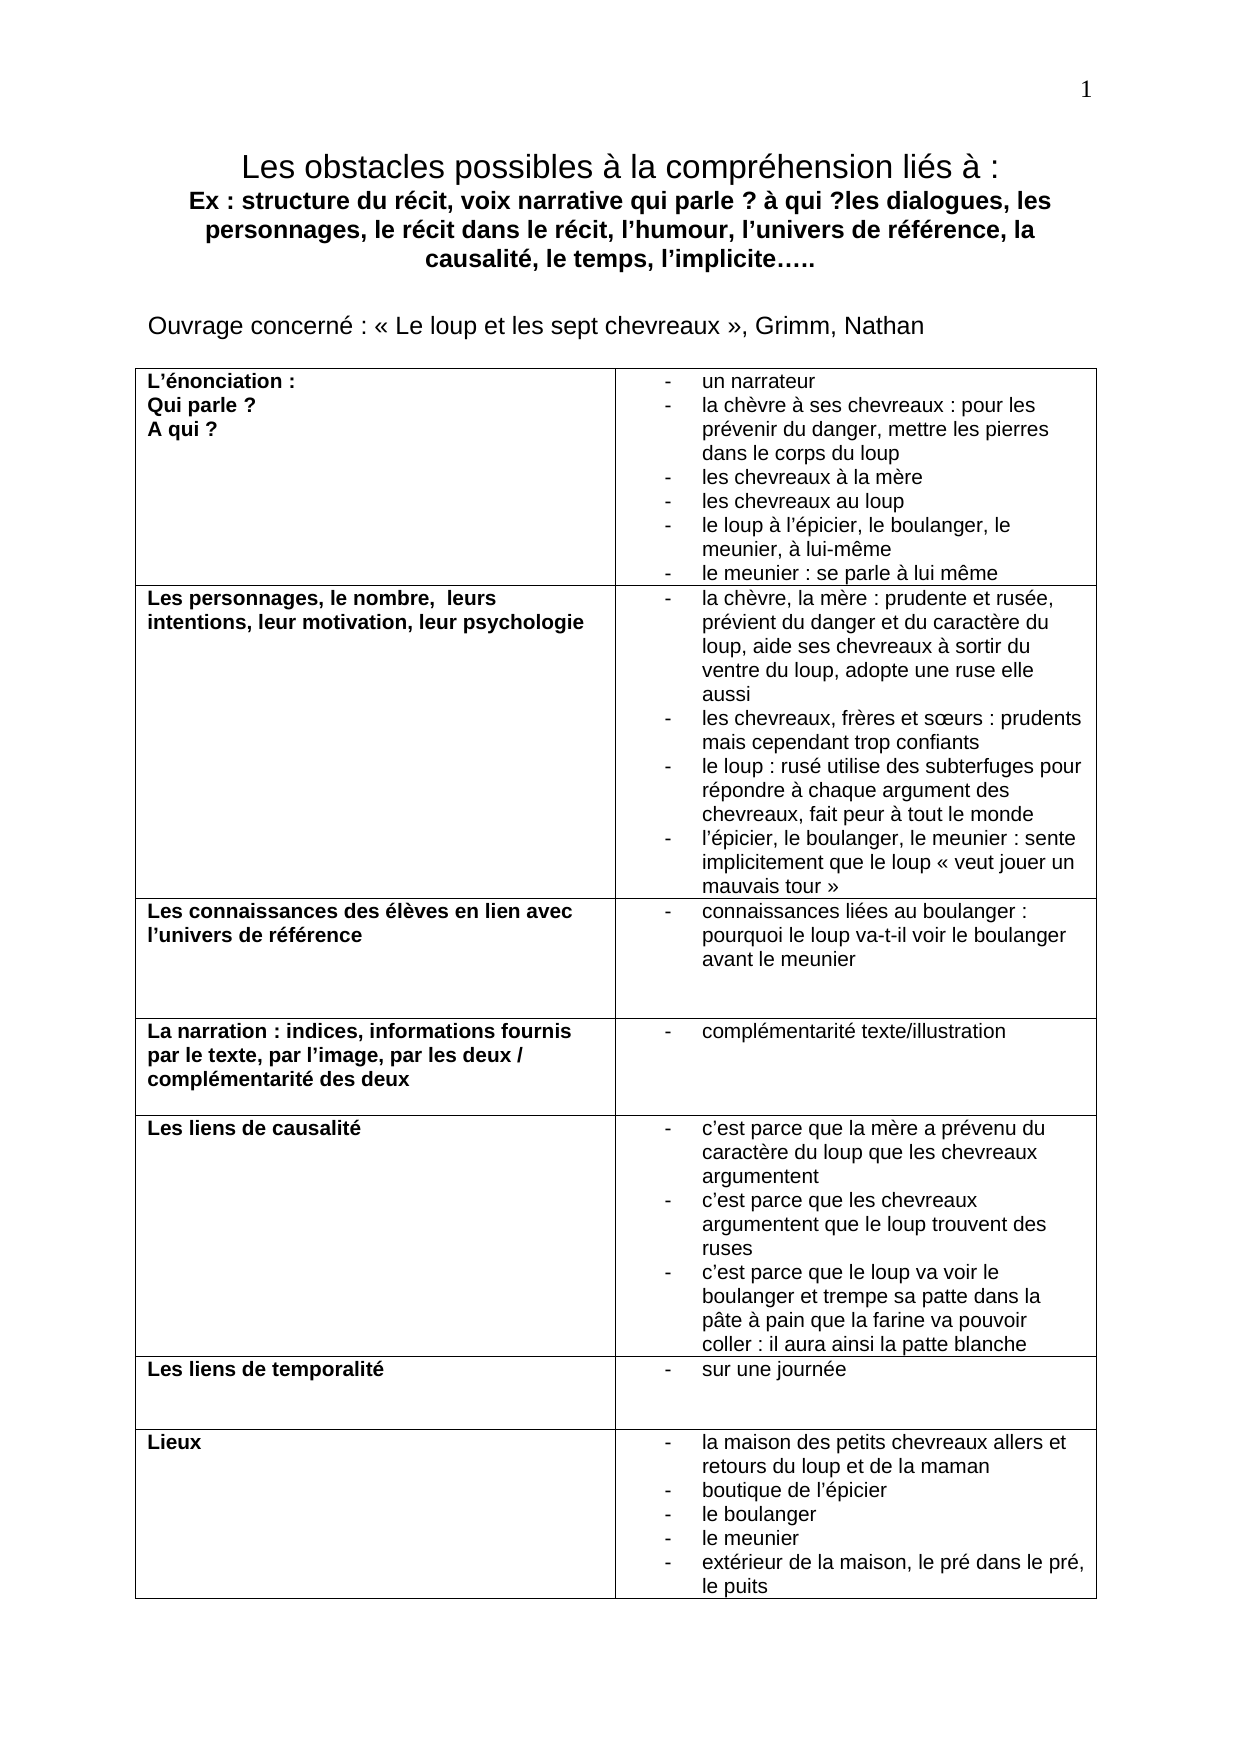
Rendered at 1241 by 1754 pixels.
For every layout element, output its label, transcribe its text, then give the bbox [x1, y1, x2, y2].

text Les obstacles possibles à la compréhension liés à : [148, 148, 1093, 186]
table_cell la chèvre, la mère : prudente et rusée, prévient du danger et du caractère du loup, aide ses chevreaux à sortir du ventre du loup, adopte une ruse elle aussi les chevreaux, frères et sœurs : prudents mais cependant trop confiants le loup : rusé utilise des subterfuges pour répondre à chaque argument des chevreaux, fait peur à tout le monde l’épicier, le boulanger, le meunier : sente implicitement que le loup « veut jouer un mauvais tour » [616, 586, 1096, 897]
table_cell Lieux [136, 1430, 615, 1597]
table_cell Les liens de causalité [136, 1116, 615, 1356]
table_cell sur une journée [616, 1357, 1096, 1429]
table_cell c’est parce que la mère a prévenu du caractère du loup que les chevreaux argumentent c’est parce que les chevreaux argumentent que le loup trouvent des ruses c’est parce que le loup va voir le boulanger et trempe sa patte dans la pâte à pain que la farine va pouvoir coller : il aura ainsi la patte blanche [616, 1116, 1096, 1356]
text Ex : structure du récit, voix narrative qui parle ? à qui ?les dialogues, les personnages, le récit dans le récit, l’humour, l’univers de référence, la causalité, le temps, l’implicite….. [148, 186, 1093, 272]
table_cell Les personnages, le nombre, leurs intentions, leur motivation, leur psychologie [136, 586, 615, 897]
table_cell La narration : indices, informations fournis par le texte, par l’image, par les deux / complémentarité des deux [136, 1019, 615, 1115]
table_header un narrateur la chèvre à ses chevreaux : pour les prévenir du danger, mettre les pierres dans le corps du loup les chevreaux à la mère les chevreaux au loup le loup à l’épicier, le boulanger, le meunier, à lui-même le meunier : se parle à lui même [616, 369, 1096, 585]
table_cell la maison des petits chevreaux allers et retours du loup et de la maman boutique de l’épicier le boulanger le meunier extérieur de la maison, le pré dans le pré, le puits [616, 1430, 1096, 1597]
table_header L’énonciation : Qui parle ? A qui ? [136, 369, 615, 585]
table_cell Les connaissances des élèves en lien avec l’univers de référence [136, 899, 615, 1018]
table_cell Les liens de temporalité [136, 1357, 615, 1429]
table_cell complémentarité texte/illustration [616, 1019, 1096, 1115]
table_cell connaissances liées au boulanger : pourquoi le loup va-t-il voir le boulanger avant le meunier [616, 899, 1096, 1018]
text Ouvrage concerné : « Le loup et les sept chevreaux », Grimm, Nathan [148, 311, 1093, 339]
